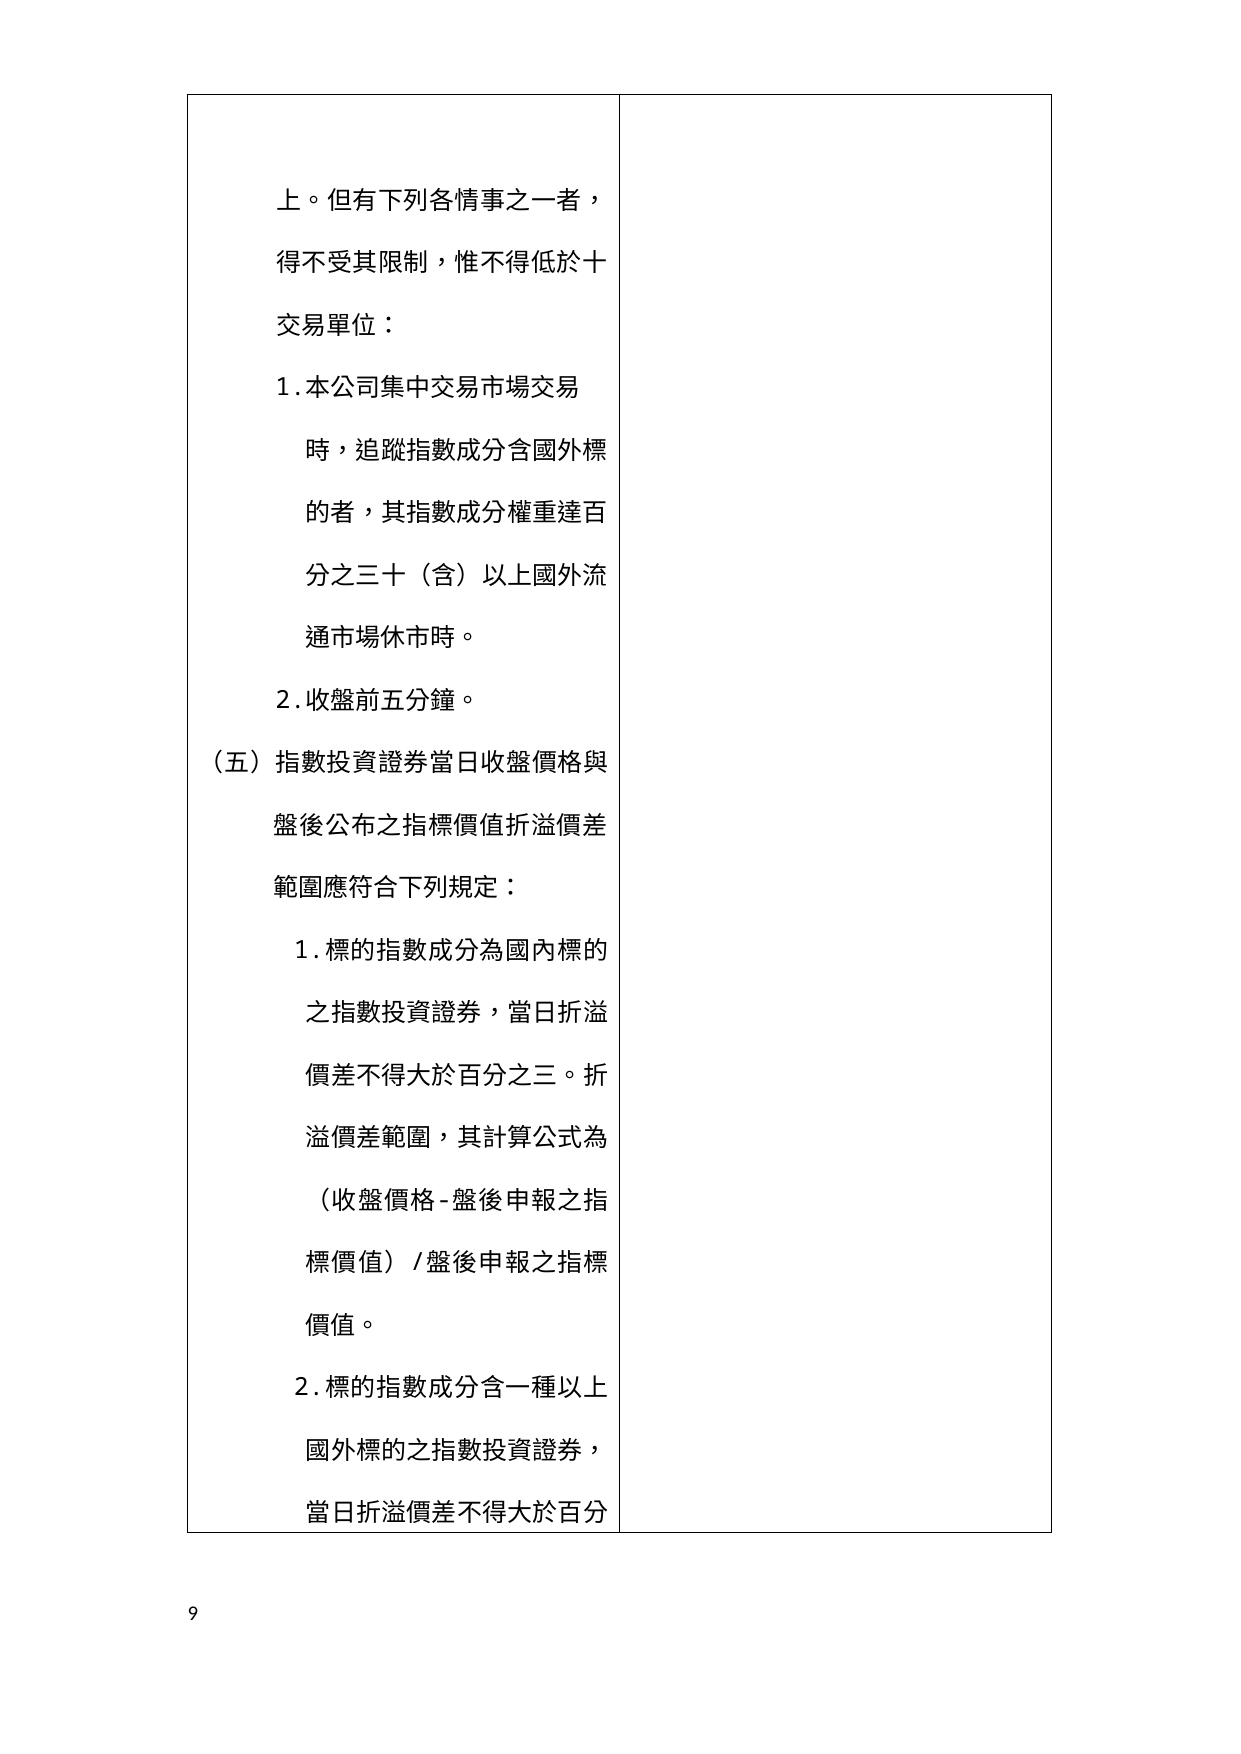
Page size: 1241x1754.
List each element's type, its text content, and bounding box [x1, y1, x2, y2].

table_cell 上。但有下列各情事之一者，得不受其限制，惟不得低於十交易單位： 1.本公司集中交易市場交易 時，追蹤指數成分含國外標的者，其指數成分權重達百分之三十（含）以上國外流通市場休市時。 2.收盤前五分鐘。 （五）指數投資證券當日收盤價格與盤後公布之指標價值折溢價差範圍應符合下列規定： 1.標的指數成分為國內標的之指數投資證券，當日折溢價差不得大於百分之三。折溢價差範圍，其計算公式為（收盤價格-盤後申報之指標價值）/盤後申報之指標價值。 2.標的指數成分含一種以上國外標的之指數投資證券，當日折溢價差不得大於百分 [188, 95, 619, 1532]
table_cell [620, 95, 1051, 1532]
